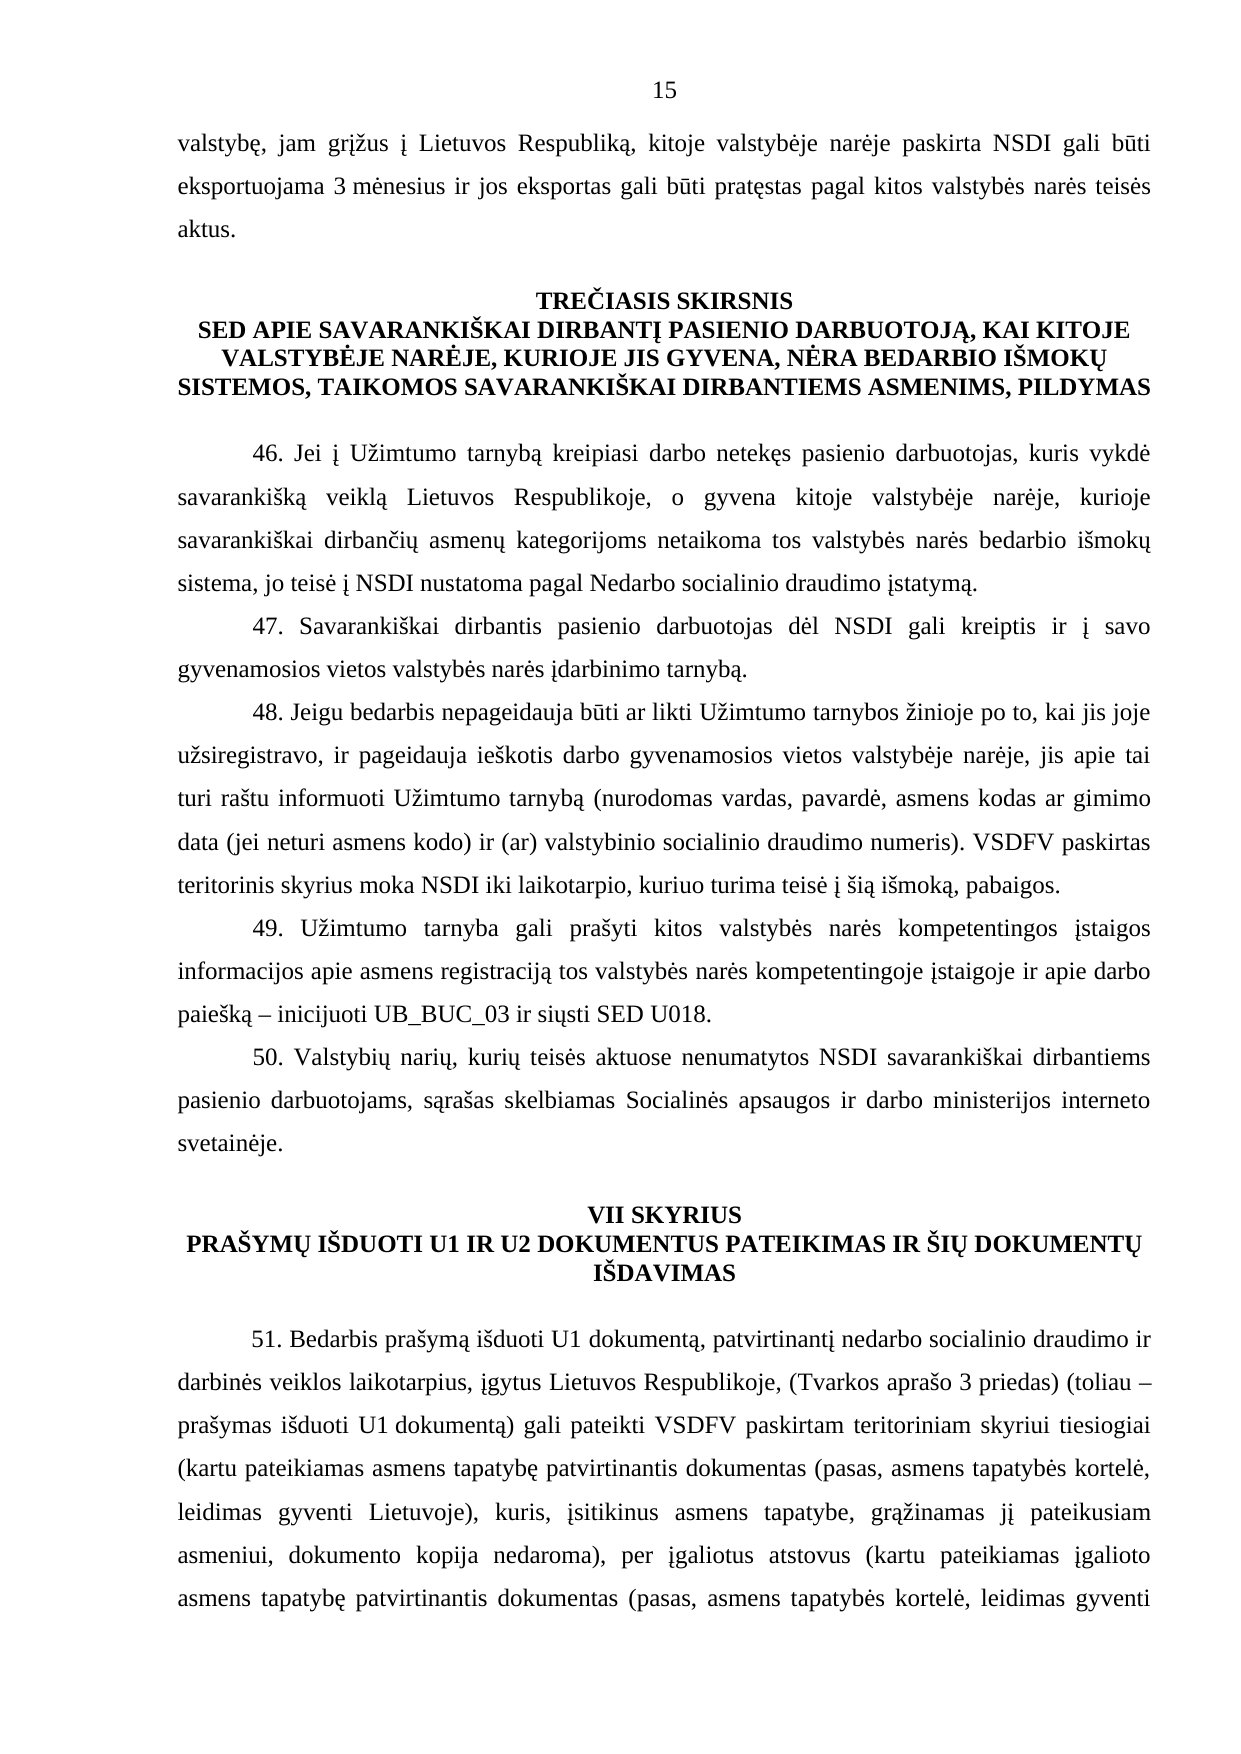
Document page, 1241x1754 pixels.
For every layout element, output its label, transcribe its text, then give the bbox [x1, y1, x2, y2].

text valstybę, jam grįžus į Lietuvos Respubliką, kitoje valstybėje narėje paskirta NSDI gali būti eksportuojama 3 mėnesius ir jos eksportas gali būti pratęstas pagal kitos valstybės narės teisės aktus. [177, 128, 1152, 243]
text 46. Jei į Užimtumo tarnybą kreipiasi darbo netekęs pasienio darbuotojas, kuris vykdė savarankišką veiklą Lietuvos Respublikoje, o gyvena kitoje valstybėje narėje, kurioje savarankiškai dirbančių asmenų kategorijoms netaikoma tos valstybės narės bedarbio išmokų sistema, jo teisė į NSDI nustatoma pagal Nedarbo socialinio draudimo įstatymą. [177, 438, 1152, 597]
text SED apie savarankiškai dirbantį pasienio darbuotoją, kai kitoje valstybėje narėje, kurioje jis gyvena, nėra bedarbio išmokų sistemos, taikomos savarankiškai dirbantiems asmenims, pildymas [177, 315, 1152, 401]
text VII SKYRIUS [177, 1200, 1152, 1229]
text 47. Savarankiškai dirbantis pasienio darbuotojas dėl NSDI gali kreiptis ir į savo gyvenamosios vietos valstybės narės įdarbinimo tarnybą. [177, 611, 1152, 683]
text 50. Valstybių narių, kurių teisės aktuose nenumatytos NSDI savarankiškai dirbantiems pasienio darbuotojams, sąrašas skelbiamas Socialinės apsaugos ir darbo ministerijos interneto svetainėje. [177, 1042, 1152, 1157]
text 51. Bedarbis prašymą išduoti U1 dokumentą, patvirtinantį nedarbo socialinio draudimo ir darbinės veiklos laikotarpius, įgytus Lietuvos Respublikoje, (Tvarkos aprašo 3 priedas) (toliau – prašymas išduoti U1 dokumentą) gali pateikti VSDFV paskirtam teritoriniam skyriui tiesiogiai (kartu pateikiamas asmens tapatybę patvirtinantis dokumentas (pasas, asmens tapatybės kortelė, leidimas gyventi Lietuvoje), kuris, įsitikinus asmens tapatybe, grąžinamas jį pateikusiam asmeniui, dokumento kopija nedaroma), per įgaliotus atstovus (kartu pateikiamas įgalioto asmens tapatybę patvirtinantis dokumentas (pasas, asmens tapatybės kortelė, leidimas gyventi [177, 1324, 1152, 1612]
text 48. Jeigu bedarbis nepageidauja būti ar likti Užimtumo tarnybos žinioje po to, kai jis joje užsiregistravo, ir pageidauja ieškotis darbo gyvenamosios vietos valstybėje narėje, jis apie tai turi raštu informuoti Užimtumo tarnybą (nurodomas vardas, pavardė, asmens kodas ar gimimo data (jei neturi asmens kodo) ir (ar) valstybinio socialinio draudimo numeris). VSDFV paskirtas teritorinis skyrius moka NSDI iki laikotarpio, kuriuo turima teisė į šią išmoką, pabaigos. [177, 697, 1152, 898]
text PRAŠYMŲ IŠDUOTI U1 ir U2 dokumentUS pateikimas IR šių dokumentų IŠDAVIMAS [177, 1229, 1152, 1287]
text 49. Užimtumo tarnyba gali prašyti kitos valstybės narės kompetentingos įstaigos informacijos apie asmens registraciją tos valstybės narės kompetentingoje įstaigoje ir apie darbo paiešką – inicijuoti UB_BUC_03 ir siųsti SED U018. [177, 913, 1152, 1028]
text trečiasis SKIRSNIS [177, 286, 1152, 315]
